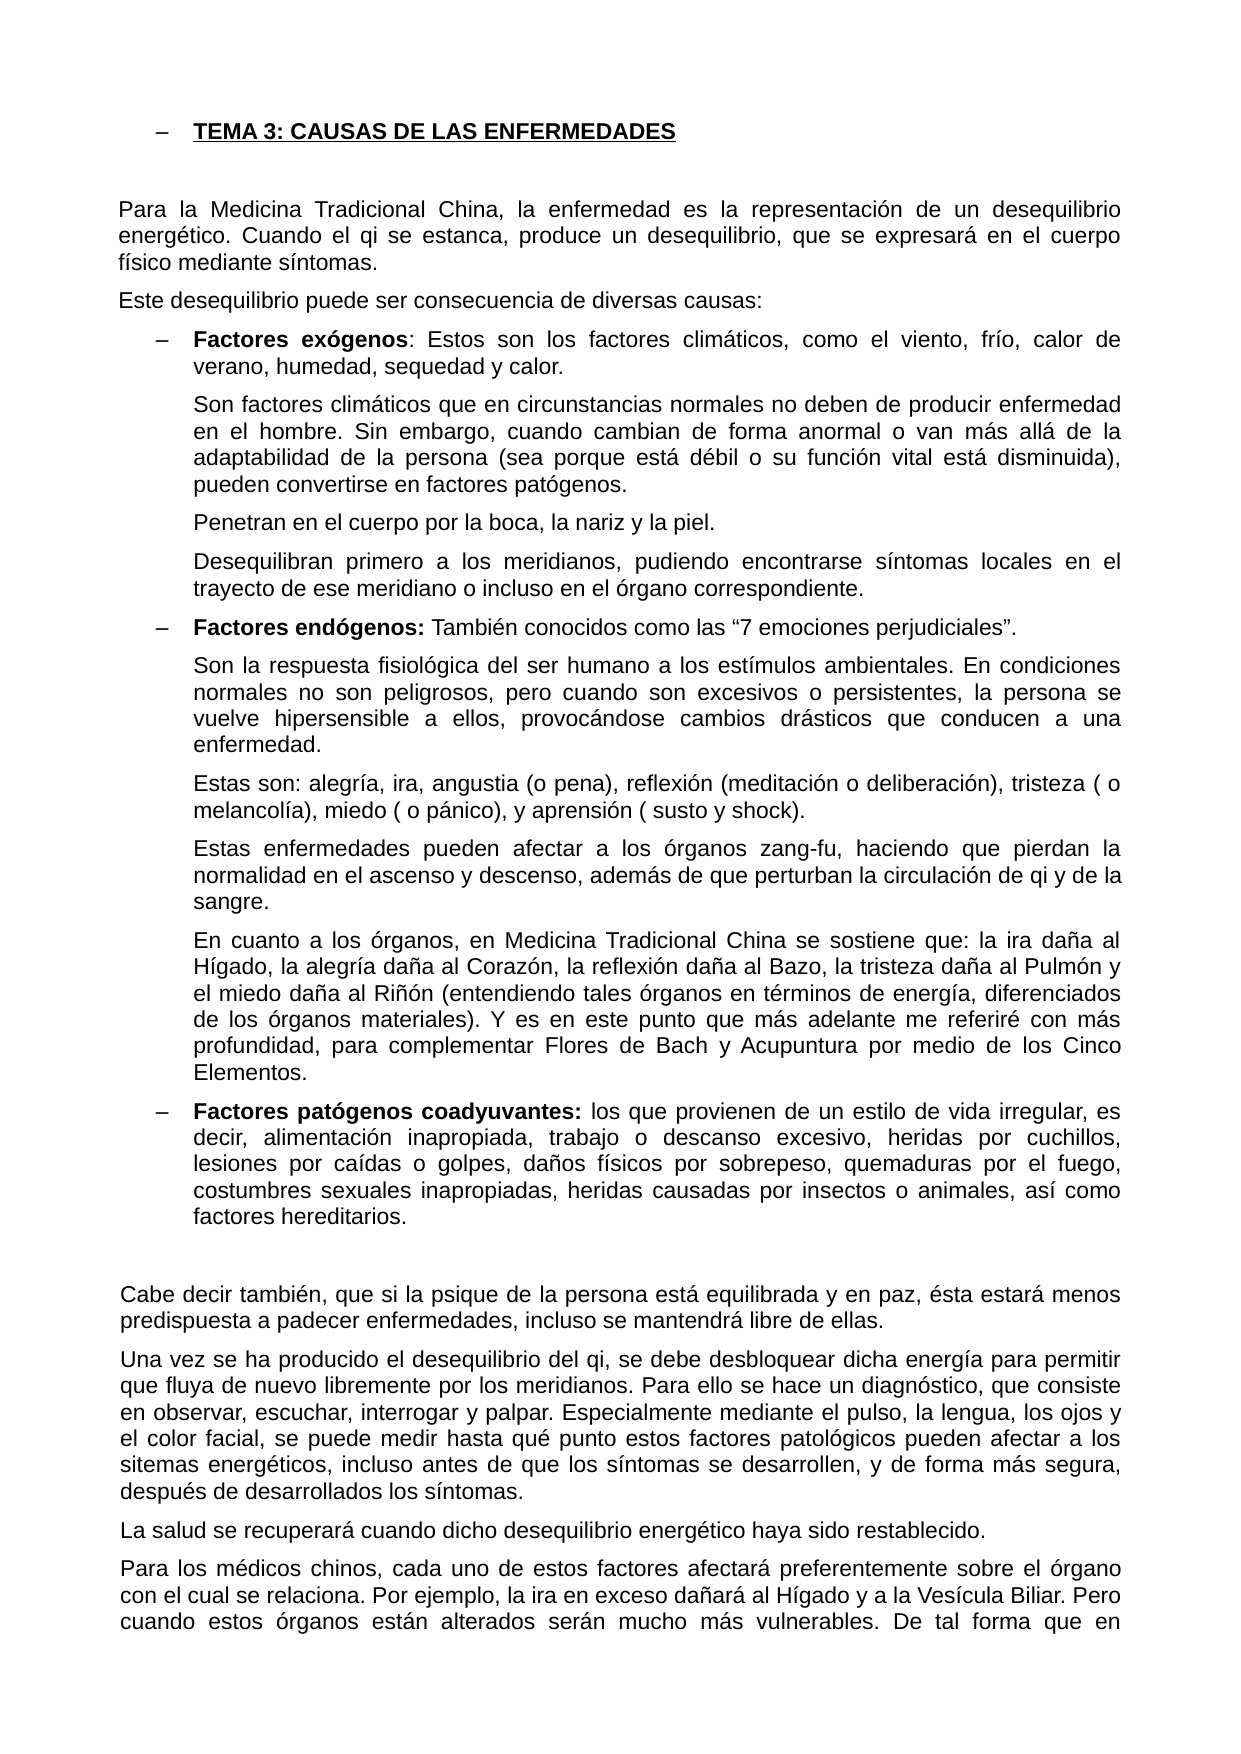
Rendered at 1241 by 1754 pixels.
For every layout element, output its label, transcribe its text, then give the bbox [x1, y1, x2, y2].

text Este desequilibrio puede ser consecuencia de diversas causas: [118, 287, 1122, 314]
list Factores exógenos: Estos son los factores climáticos, como el viento, frío, calor de verano, humedad, sequedad y calor. [156, 326, 1122, 379]
list Una vez se ha producido el desequilibrio del qi, se debe desbloquear dicha energía para permitir que fluya de nuevo libremente por los meridianos. Para ello se hace un diagnóstico, que consiste en observar, escuchar, interrogar y palpar. Especialmente mediante el pulso, la lengua, los ojos y el color facial, se puede medir hasta qué punto estos factores patológicos pueden afectar a los sitemas energéticos, incluso antes de que los síntomas se desarrollen, y de forma más segura, después de desarrollados los síntomas. [83, 1346, 1122, 1504]
list Factores endógenos: También conocidos como las “7 emociones perjudiciales”. [156, 613, 1122, 640]
list Estas enfermedades pueden afectar a los órganos zang-fu, haciendo que pierdan la normalidad en el ascenso y descenso, además de que perturban la circulación de qi y de la sangre. [156, 835, 1122, 914]
list Penetran en el cuerpo por la boca, la nariz y la piel. [156, 509, 1122, 536]
list La salud se recuperará cuando dicho desequilibrio energético haya sido restablecido. [83, 1517, 1122, 1543]
list Cabe decir también, que si la psique de la persona está equilibrada y en paz, ésta estará menos predispuesta a padecer enfermedades, incluso se mantendrá libre de ellas. [83, 1281, 1122, 1333]
text Para los médicos chinos, cada uno de estos factores afectará preferentemente sobre el órgano con el cual se relaciona. Por ejemplo, la ira en exceso dañará al Hígado y a la Vesícula Biliar. Pero cuando estos órganos están alterados serán mucho más vulnerables. De tal forma que en [120, 1555, 1122, 1634]
list Estas son: alegría, ira, angustia (o pena), reflexión (meditación o deliberación), tristeza ( o melancolía), miedo ( o pánico), y aprensión ( susto y shock). [156, 770, 1122, 823]
list TEMA 3: CAUSAS DE LAS ENFERMEDADES [156, 118, 1122, 144]
list Desequilibran primero a los meridianos, pudiendo encontrarse síntomas locales en el trayecto de ese meridiano o incluso en el órgano correspondiente. [156, 548, 1122, 601]
list Factores patógenos coadyuvantes: los que provienen de un estilo de vida irregular, es decir, alimentación inapropiada, trabajo o descanso excesivo, heridas por cuchillos, lesiones por caídas o golpes, daños físicos por sobrepeso, quemaduras por el fuego, costumbres sexuales inapropiadas, heridas causadas por insectos o animales, así como factores hereditarios. [156, 1098, 1122, 1229]
list Son factores climáticos que en circunstancias normales no deben de producir enfermedad en el hombre. Sin embargo, cuando cambian de forma anormal o van más allá de la adaptabilidad de la persona (sea porque está débil o su función vital está disminuida), pueden convertirse en factores patógenos. [156, 391, 1122, 497]
list En cuanto a los órganos, en Medicina Tradicional China se sostiene que: la ira daña al Hígado, la alegría daña al Corazón, la reflexión daña al Bazo, la tristeza daña al Pulmón y el miedo daña al Riñón (entendiendo tales órganos en términos de energía, diferenciados de los órganos materiales). Y es en este punto que más adelante me referiré con más profundidad, para complementar Flores de Bach y Acupuntura por medio de los Cinco Elementos. [156, 927, 1122, 1085]
list Son la respuesta fisiológica del ser humano a los estímulos ambientales. En condiciones normales no son peligrosos, pero cuando son excesivos o persistentes, la persona se vuelve hipersensible a ellos, provocándose cambios drásticos que conducen a una enfermedad. [156, 652, 1122, 758]
text Para la Medicina Tradicional China, la enfermedad es la representación de un desequilibrio energético. Cuando el qi se estanca, produce un desequilibrio, que se expresará en el cuerpo físico mediante síntomas. [118, 196, 1122, 275]
